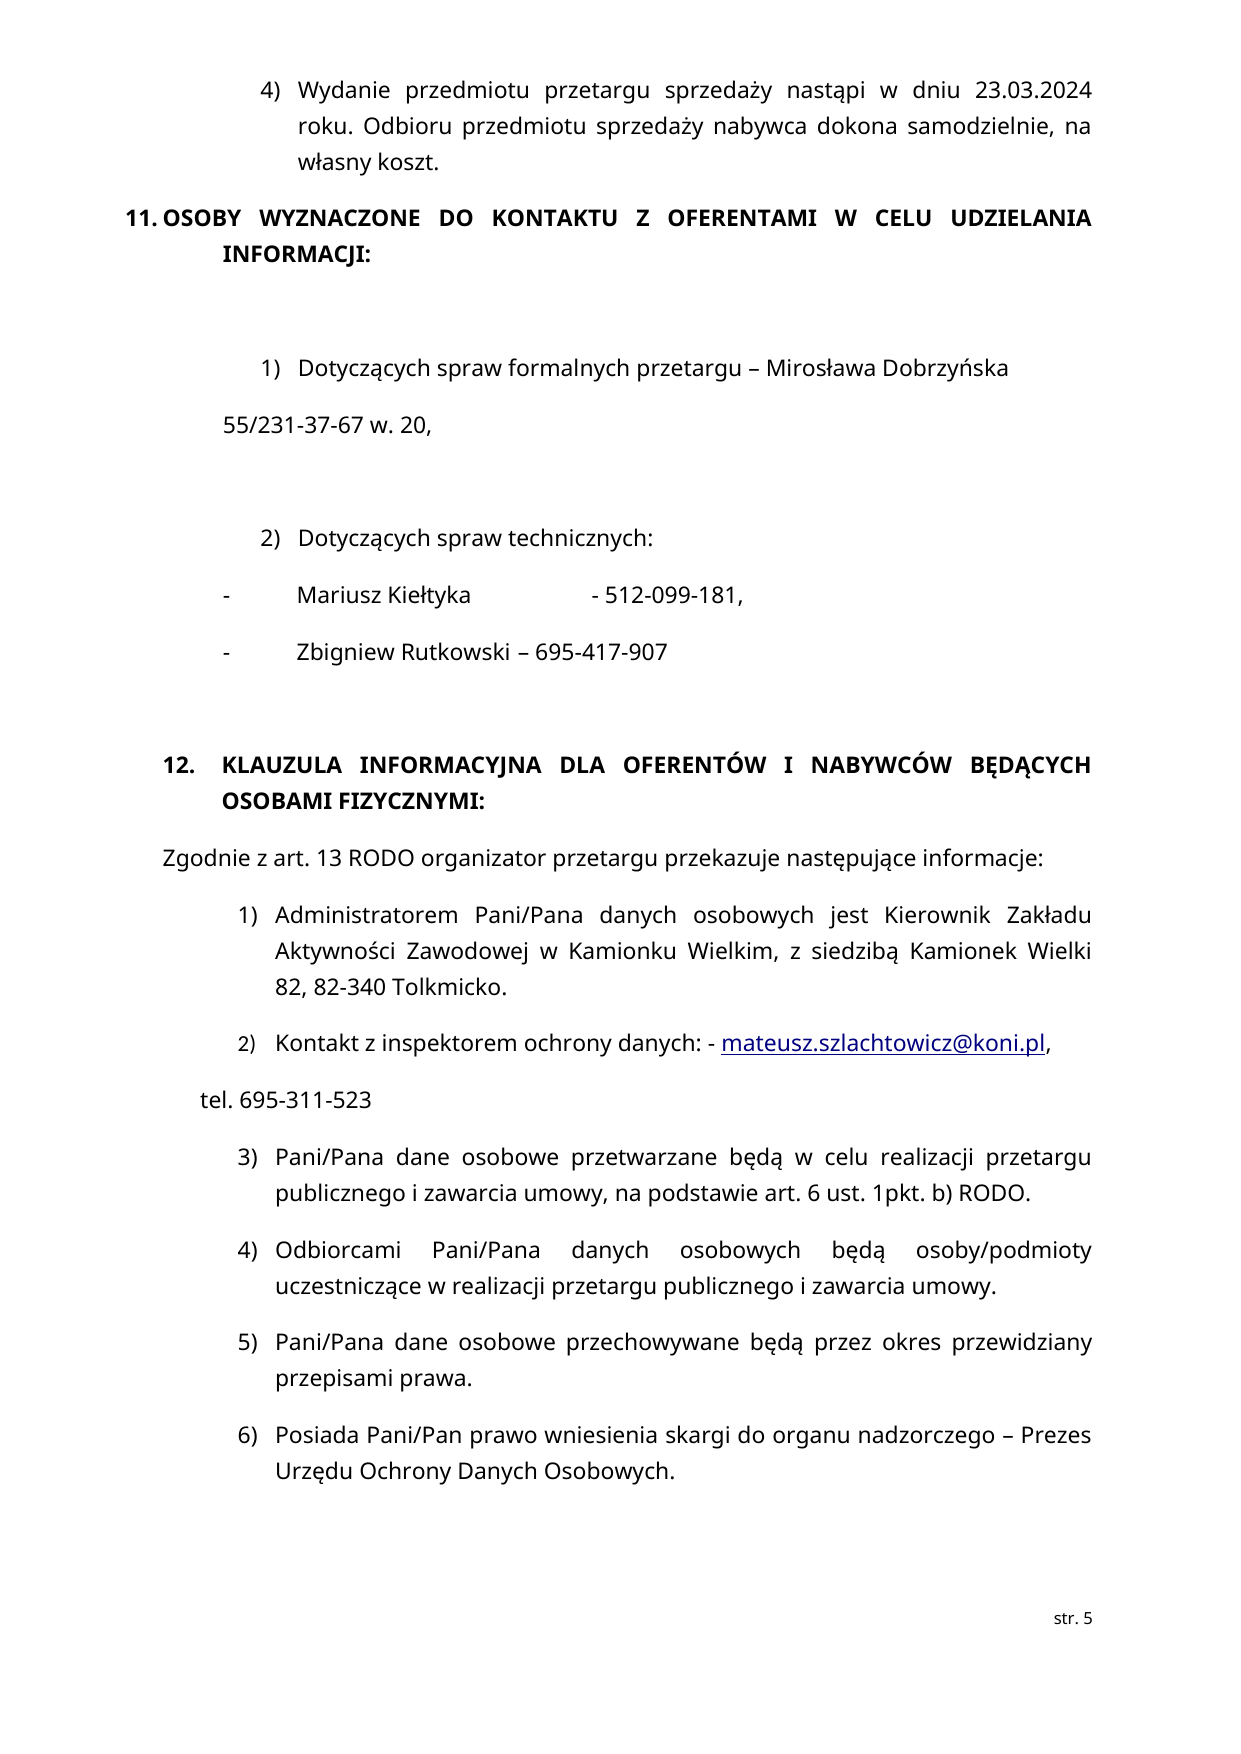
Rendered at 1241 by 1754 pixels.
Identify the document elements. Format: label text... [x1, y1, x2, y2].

text 12. KLAUZULA INFORMACYJNA DLA OFERENTÓW I NABYWCÓW BĘDĄCYCH OSOBAMI FIZYCZNYMI: [162, 749, 1093, 816]
list 55/231-37-67 w. 20, [223, 409, 1093, 440]
list Odbiorcami Pani/Pana danych osobowych będą osoby/podmioty uczestniczące w realizacji przetargu publicznego i zawarcia umowy. [237, 1234, 1093, 1301]
list Pani/Pana dane osobowe przetwarzane będą w celu realizacji przetargu publicznego i zawarcia umowy, na podstawie art. 6 ust. 1pkt. b) RODO. [237, 1141, 1093, 1208]
list - Mariusz Kiełtyka - 512-099-181, [223, 579, 1093, 610]
list Kontakt z inspektorem ochrony danych: - mateusz.szlachtowicz@koni.pl, [237, 1027, 1093, 1059]
text Zgodnie z art. 13 RODO organizator przetargu przekazuje następujące informacje: [162, 842, 1093, 873]
list tel. 695-311-523 [200, 1084, 1093, 1115]
list OSOBY WYZNACZONE DO KONTAKTU Z OFERENTAMI W CELU UDZIELANIA INFORMACJI: [125, 202, 1093, 269]
list Dotyczących spraw technicznych: [260, 522, 1093, 553]
list Administratorem Pani/Pana danych osobowych jest Kierownik Zakładu Aktywności Zawodowej w Kamionku Wielkim, z siedzibą Kamionek Wielki 82, 82-340 Tolkmicko. [237, 899, 1093, 1002]
list Wydanie przedmiotu przetargu sprzedaży nastąpi w dniu 23.03.2024 roku. Odbioru przedmiotu sprzedaży nabywca dokona samodzielnie, na własny koszt. [260, 74, 1093, 177]
list - Zbigniew Rutkowski – 695-417-907 [223, 636, 1093, 667]
list Posiada Pani/Pan prawo wniesienia skargi do organu nadzorczego – Prezes Urzędu Ochrony Danych Osobowych. [237, 1419, 1093, 1486]
list Dotyczących spraw formalnych przetargu – Mirosława Dobrzyńska [260, 352, 1093, 383]
list Pani/Pana dane osobowe przechowywane będą przez okres przewidziany przepisami prawa. [237, 1326, 1093, 1393]
